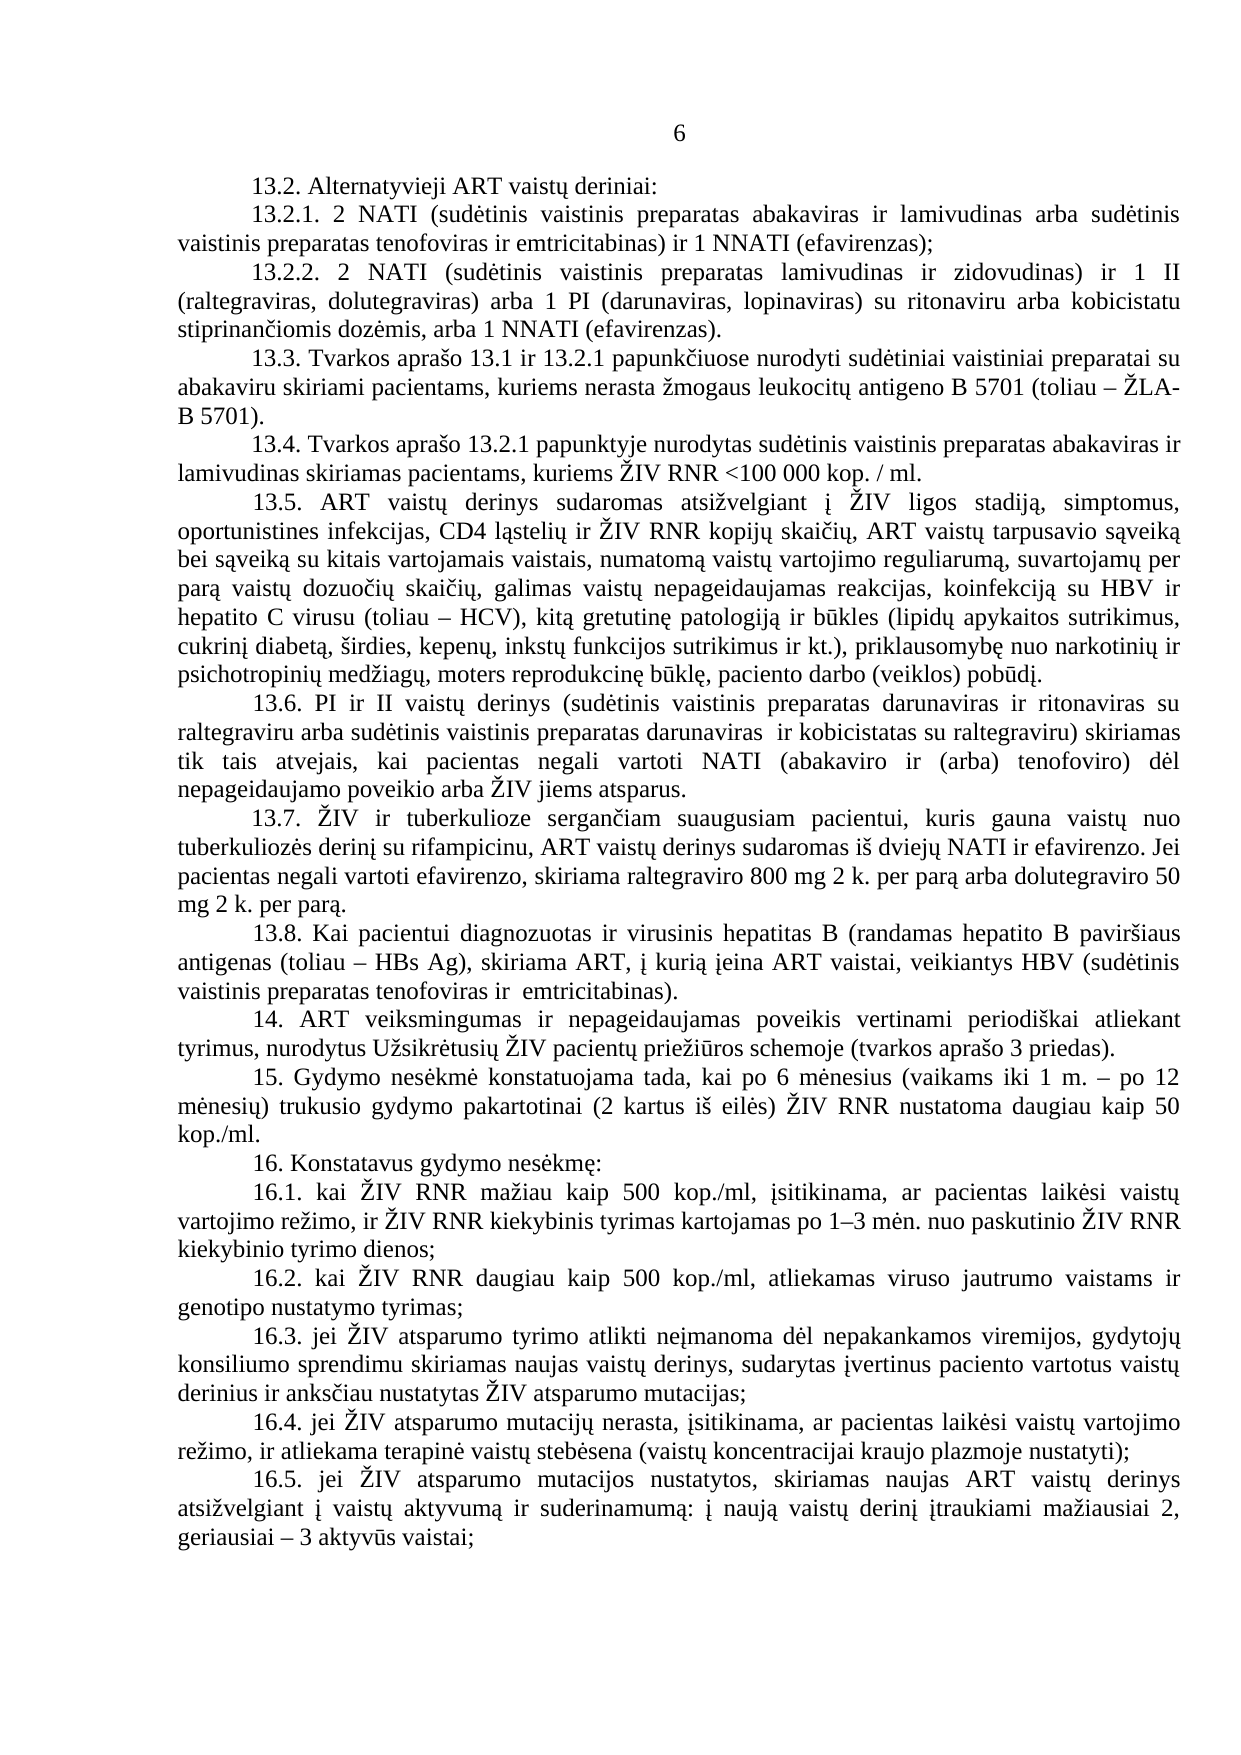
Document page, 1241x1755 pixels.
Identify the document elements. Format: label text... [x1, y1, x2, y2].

text 13.2. Alternatyvieji ART vaistų deriniai: [177, 171, 1181, 199]
text 13.2.2. 2 NATI (sudėtinis vaistinis preparatas lamivudinas ir zidovudinas) ir 1 II (raltegraviras, dolutegraviras) arba 1 PI (darunaviras, lopinaviras) su ritonaviru arba kobicistatu stiprinančiomis dozėmis, arba 1 NNATI (efavirenzas). [177, 257, 1181, 343]
text 16. Konstatavus gydymo nesėkmę: [177, 1148, 1181, 1177]
text 13.8. Kai pacientui diagnozuotas ir virusinis hepatitas B (randamas hepatito B paviršiaus antigenas (toliau – HBs Ag), skiriama ART, į kurią įeina ART vaistai, veikiantys HBV (sudėtinis vaistinis preparatas tenofoviras ir emtricitabinas). [177, 918, 1181, 1004]
text 16.3. jei ŽIV atsparumo tyrimo atlikti neįmanoma dėl nepakankamos viremijos, gydytojų konsiliumo sprendimu skiriamas naujas vaistų derinys, sudarytas įvertinus paciento vartotus vaistų derinius ir anksčiau nustatytas ŽIV atsparumo mutacijas; [177, 1321, 1181, 1407]
text 13.4. Tvarkos aprašo 13.2.1 papunktyje nurodytas sudėtinis vaistinis preparatas abakaviras ir lamivudinas skiriamas pacientams, kuriems ŽIV RNR <100 000 kop. / ml. [177, 429, 1181, 487]
text 15. Gydymo nesėkmė konstatuojama tada, kai po 6 mėnesius (vaikams iki 1 m. – po 12 mėnesių) trukusio gydymo pakartotinai (2 kartus iš eilės) ŽIV RNR nustatoma daugiau kaip 50 kop./ml. [177, 1062, 1181, 1148]
text 14. ART veiksmingumas ir nepageidaujamas poveikis vertinami periodiškai atliekant tyrimus, nurodytus Užsikrėtusių ŽIV pacientų priežiūros schemoje (tvarkos aprašo 3 priedas). [177, 1004, 1181, 1062]
text 13.2.1. 2 NATI (sudėtinis vaistinis preparatas abakaviras ir lamivudinas arba sudėtinis vaistinis preparatas tenofoviras ir emtricitabinas) ir 1 NNATI (efavirenzas); [177, 199, 1181, 257]
text 13.7. ŽIV ir tuberkulioze sergančiam suaugusiam pacientui, kuris gauna vaistų nuo tuberkuliozės derinį su rifampicinu, ART vaistų derinys sudaromas iš dviejų NATI ir efavirenzo. Jei pacientas negali vartoti efavirenzo, skiriama raltegraviro 800 mg 2 k. per parą arba dolutegraviro 50 mg 2 k. per parą. [177, 803, 1181, 918]
text 16.1. kai ŽIV RNR mažiau kaip 500 kop./ml, įsitikinama, ar pacientas laikėsi vaistų vartojimo režimo, ir ŽIV RNR kiekybinis tyrimas kartojamas po 1–3 mėn. nuo paskutinio ŽIV RNR kiekybinio tyrimo dienos; [177, 1177, 1181, 1263]
text 13.6. PI ir II vaistų derinys (sudėtinis vaistinis preparatas darunaviras ir ritonaviras su raltegraviru arba sudėtinis vaistinis preparatas darunaviras ir kobicistatas su raltegraviru) skiriamas tik tais atvejais, kai pacientas negali vartoti NATI (abakaviro ir (arba) tenofoviro) dėl nepageidaujamo poveikio arba ŽIV jiems atsparus. [177, 688, 1181, 803]
text 16.5. jei ŽIV atsparumo mutacijos nustatytos, skiriamas naujas ART vaistų derinys atsižvelgiant į vaistų aktyvumą ir suderinamumą: į naują vaistų derinį įtraukiami mažiausiai 2, geriausiai – 3 aktyvūs vaistai; [177, 1464, 1181, 1551]
text 13.3. Tvarkos aprašo 13.1 ir 13.2.1 papunkčiuose nurodyti sudėtiniai vaistiniai preparatai su abakaviru skiriami pacientams, kuriems nerasta žmogaus leukocitų antigeno B 5701 (toliau – ŽLA-B 5701). [177, 343, 1181, 429]
text 16.4. jei ŽIV atsparumo mutacijų nerasta, įsitikinama, ar pacientas laikėsi vaistų vartojimo režimo, ir atliekama terapinė vaistų stebėsena (vaistų koncentracijai kraujo plazmoje nustatyti); [177, 1407, 1181, 1464]
text 13.5. ART vaistų derinys sudaromas atsižvelgiant į ŽIV ligos stadiją, simptomus, oportunistines infekcijas, CD4 ląstelių ir ŽIV RNR kopijų skaičių, ART vaistų tarpusavio sąveiką bei sąveiką su kitais vartojamais vaistais, numatomą vaistų vartojimo reguliarumą, suvartojamų per parą vaistų dozuočių skaičių, galimas vaistų nepageidaujamas reakcijas, koinfekciją su HBV ir hepatito C virusu (toliau – HCV), kitą gretutinę patologiją ir būkles (lipidų apykaitos sutrikimus, cukrinį diabetą, širdies, kepenų, inkstų funkcijos sutrikimus ir kt.), priklausomybę nuo narkotinių ir psichotropinių medžiagų, moters reprodukcinę būklę, paciento darbo (veiklos) pobūdį. [177, 487, 1181, 688]
text 16.2. kai ŽIV RNR daugiau kaip 500 kop./ml, atliekamas viruso jautrumo vaistams ir genotipo nustatymo tyrimas; [177, 1263, 1181, 1321]
